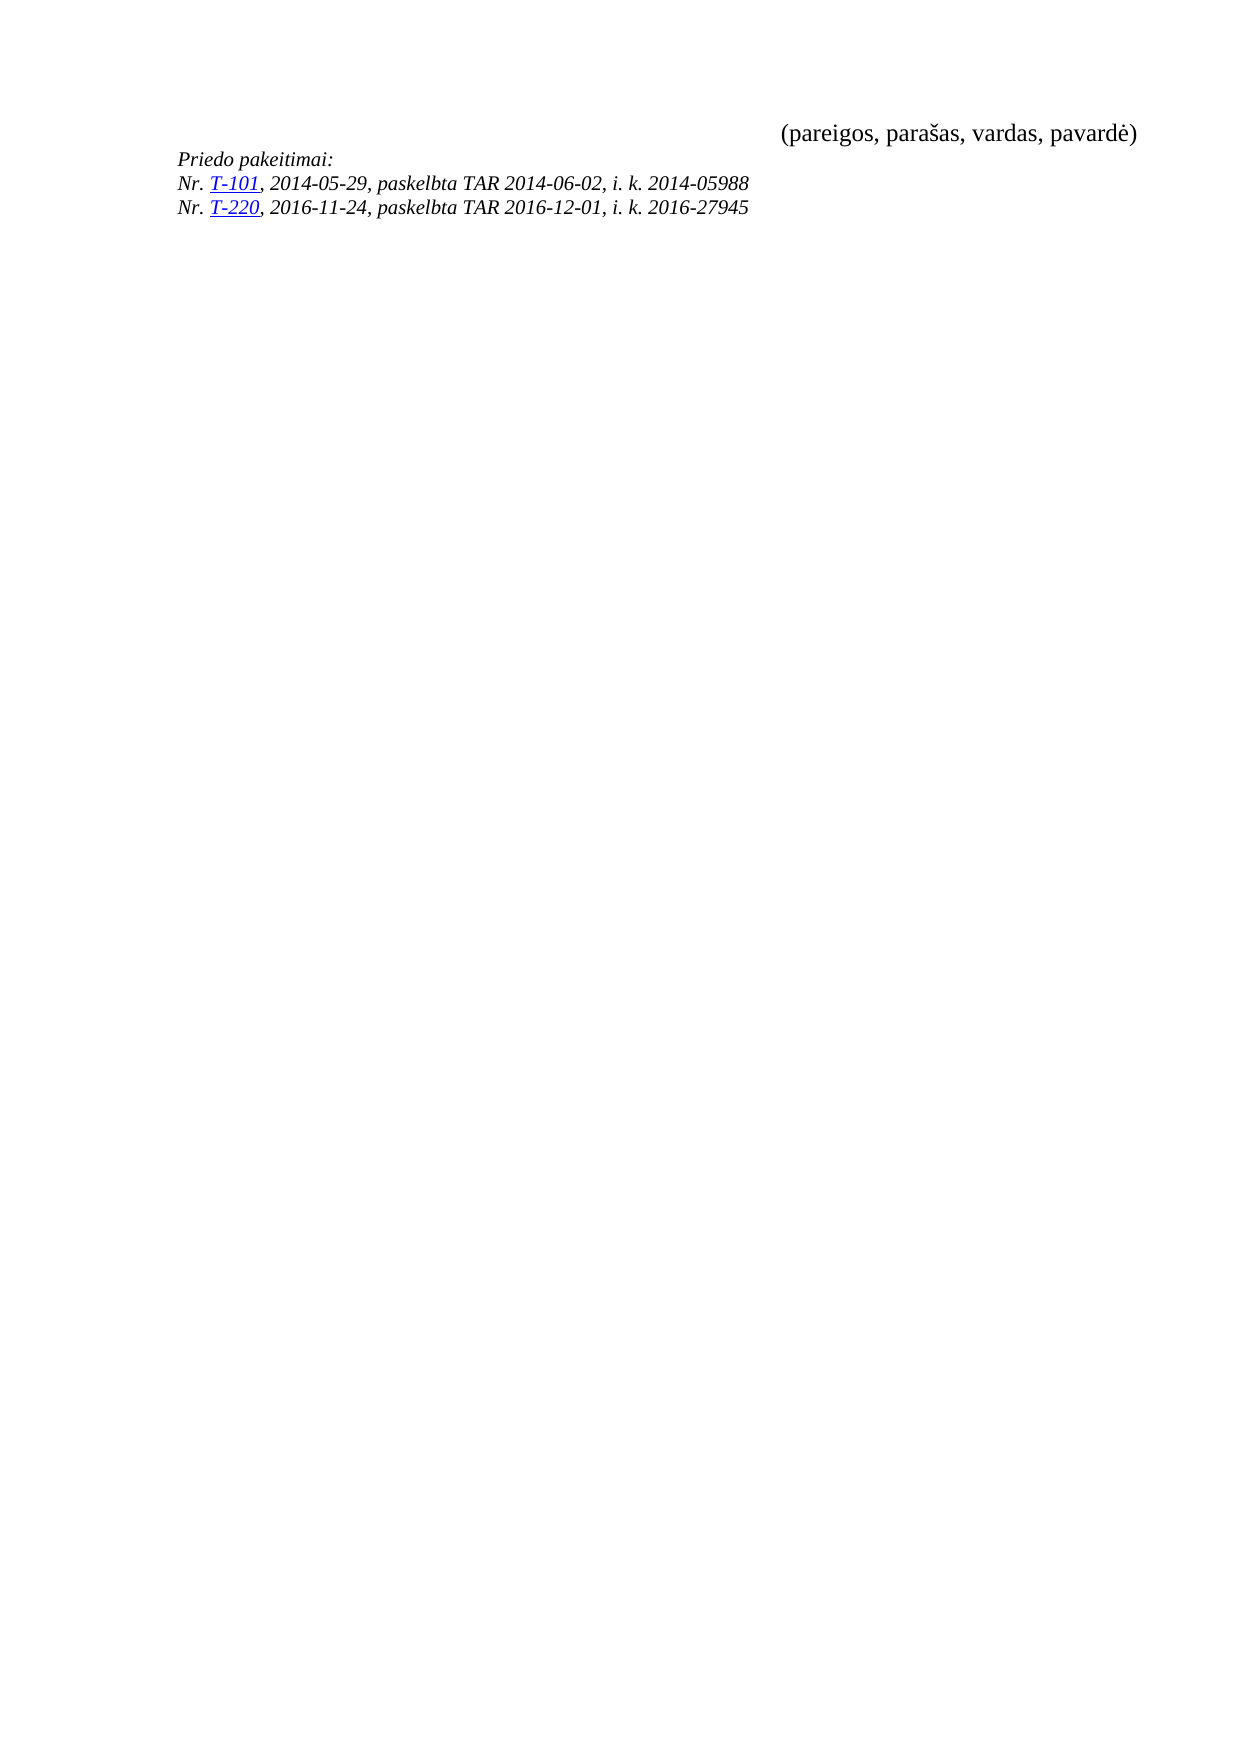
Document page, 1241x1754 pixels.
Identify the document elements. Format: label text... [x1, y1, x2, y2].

text Nr. T-101, 2014-05-29, paskelbta TAR 2014-06-02, i. k. 2014-05988 [177, 171, 1181, 195]
text Priedo pakeitimai: [177, 147, 1181, 171]
text Nr. T-220, 2016-11-24, paskelbta TAR 2016-12-01, i. k. 2016-27945 [177, 195, 1181, 219]
text (pareigos, parašas, vardas, pavardė) [703, 118, 1181, 147]
